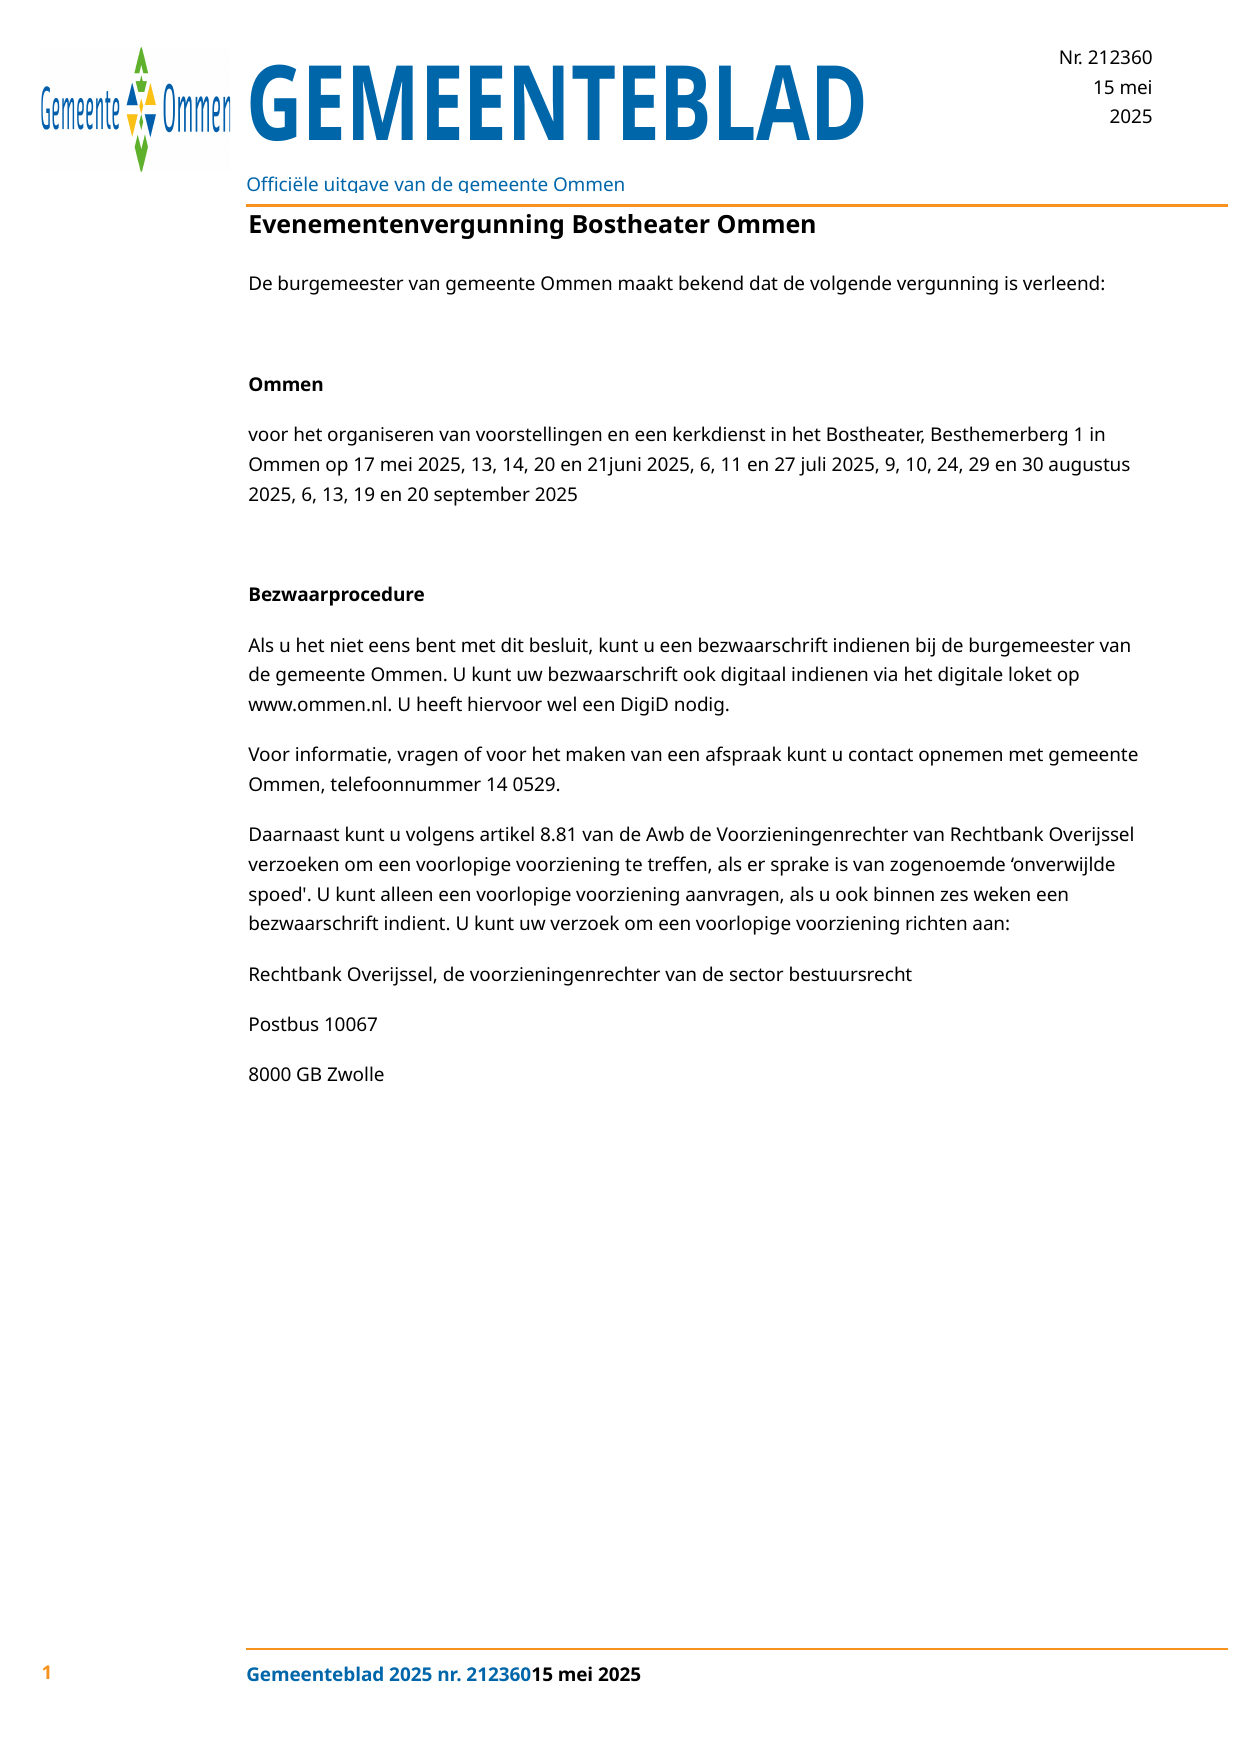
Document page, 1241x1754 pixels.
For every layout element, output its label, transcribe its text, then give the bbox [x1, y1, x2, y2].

text Bezwaarprocedure [248, 582, 1152, 607]
text Ommen [248, 371, 1152, 397]
text Rechtbank Overijssel, de voorzieningenrechter van de sector bestuursrecht [248, 961, 1152, 986]
text voor het organiseren van voorstellingen en een kerkdienst in het Bostheater, Besthemerberg 1 in Ommen op 17 mei 2025, 13, 14, 20 en 21juni 2025, 6, 11 en 27 juli 2025, 9, 10, 24, 29 en 30 augustus 2025, 6, 13, 19 en 20 september 2025 [248, 422, 1152, 506]
text Als u het niet eens bent met dit besluit, kunt u een bezwaarschrift indienen bij de burgemeester van de gemeente Ommen. U kunt uw bezwaarschrift ook digitaal indienen via het digitale loket op www.ommen.nl. U heeft hiervoor wel een DigiD nodig. [248, 632, 1152, 717]
text Voor informatie, vragen of voor het maken van een afspraak kunt u contact opnemen met gemeente Ommen, telefoonnummer 14 0529. [248, 742, 1152, 797]
picture [41, 47, 231, 172]
text Postbus 10067 [248, 1011, 1152, 1037]
text Daarnaast kunt u volgens artikel 8.81 van de Awb de Voorzieningenrechter van Rechtbank Overijssel verzoeken om een voorlopige voorziening te treffen, als er sprake is van zogenoemde ‘onverwijlde spoed'. U kunt alleen een voorlopige voorziening aanvragen, als u ook binnen zes weken een bezwaarschrift indient. U kunt uw verzoek om een voorlopige voorziening richten aan: [248, 822, 1152, 936]
text Evenementenvergunning Bostheater Ommen [248, 207, 1152, 241]
text De burgemeester van gemeente Ommen maakt bekend dat de volgende vergunning is verleend: [248, 270, 1152, 296]
text 8000 GB Zwolle [248, 1062, 1152, 1087]
